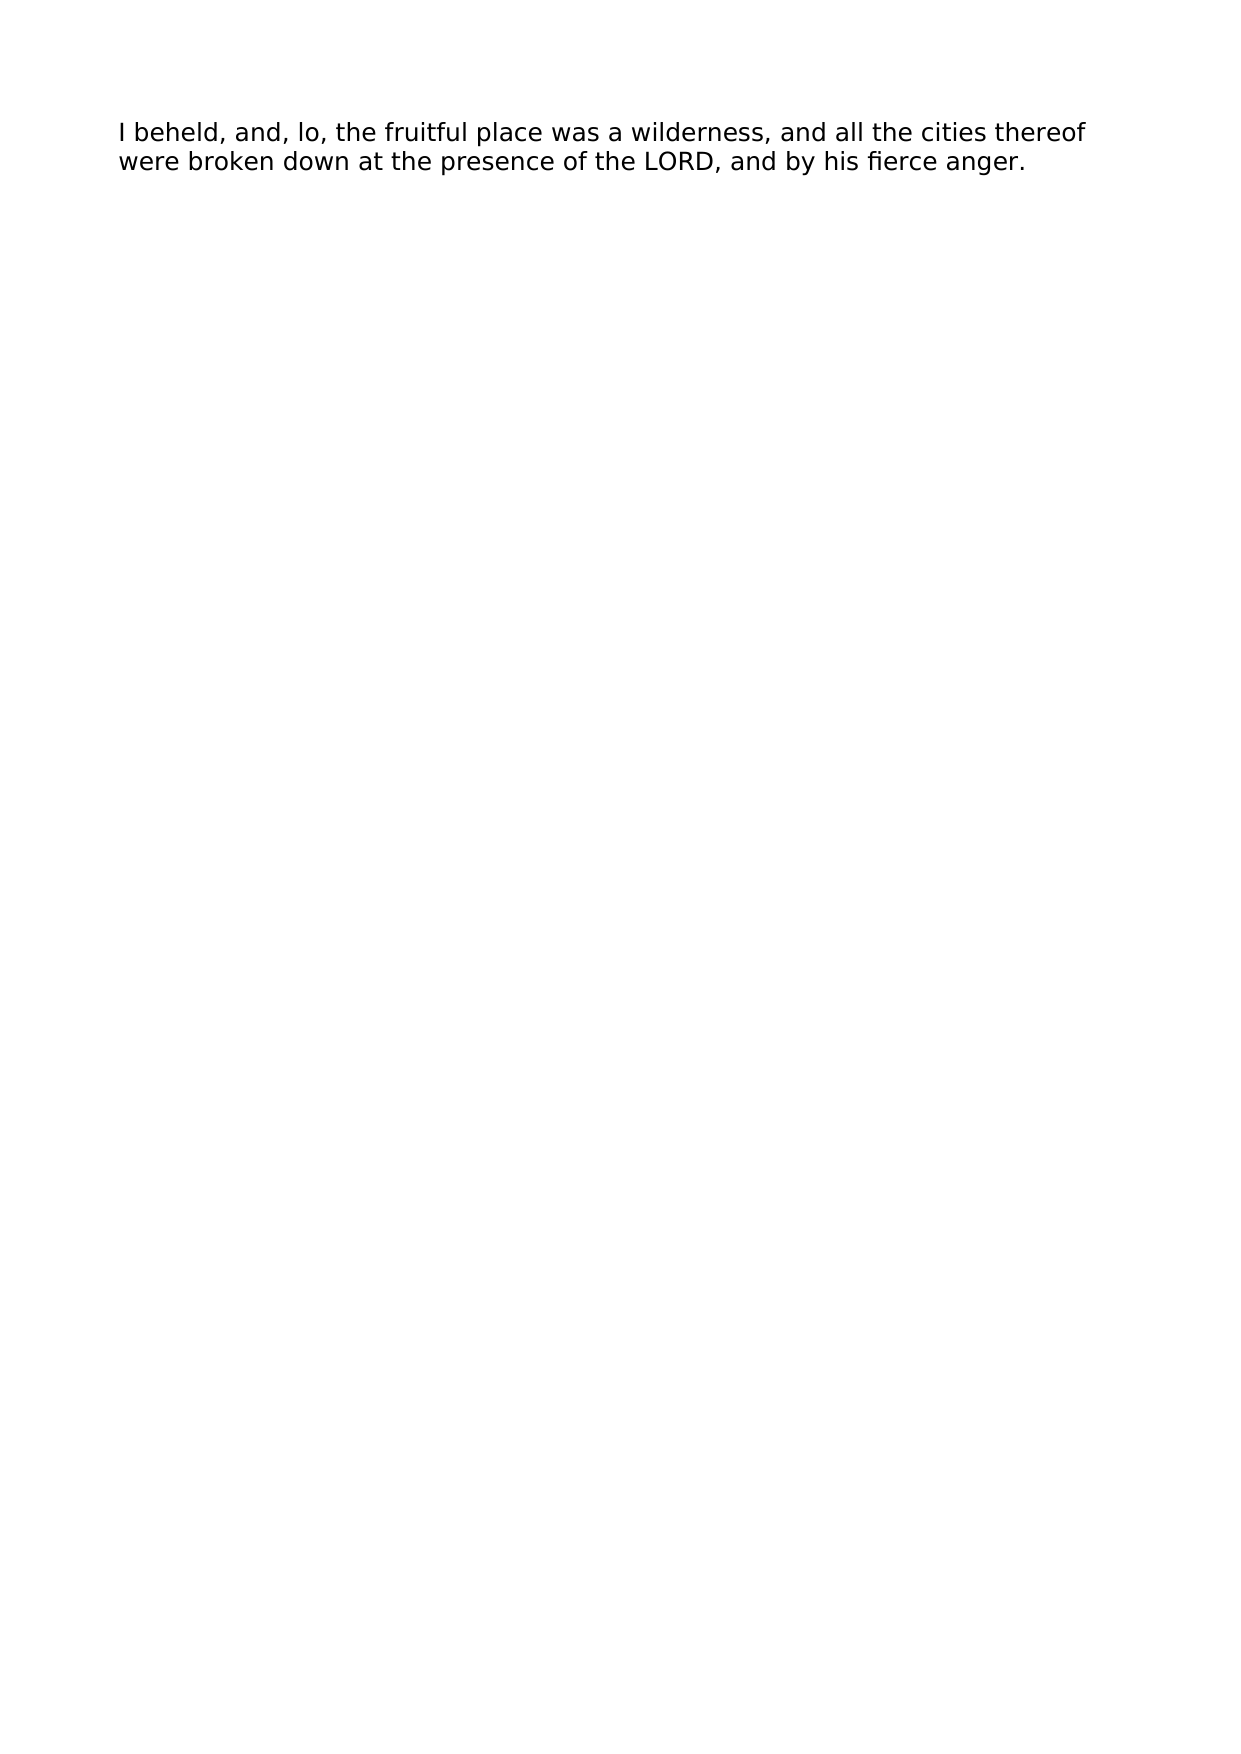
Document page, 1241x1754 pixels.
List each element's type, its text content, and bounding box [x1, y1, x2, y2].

text I beheld, and, lo, the fruitful place was a wilderness, and all the cities thereof were broken down at the presence of the LORD, and by his fierce anger. [118, 118, 1122, 176]
